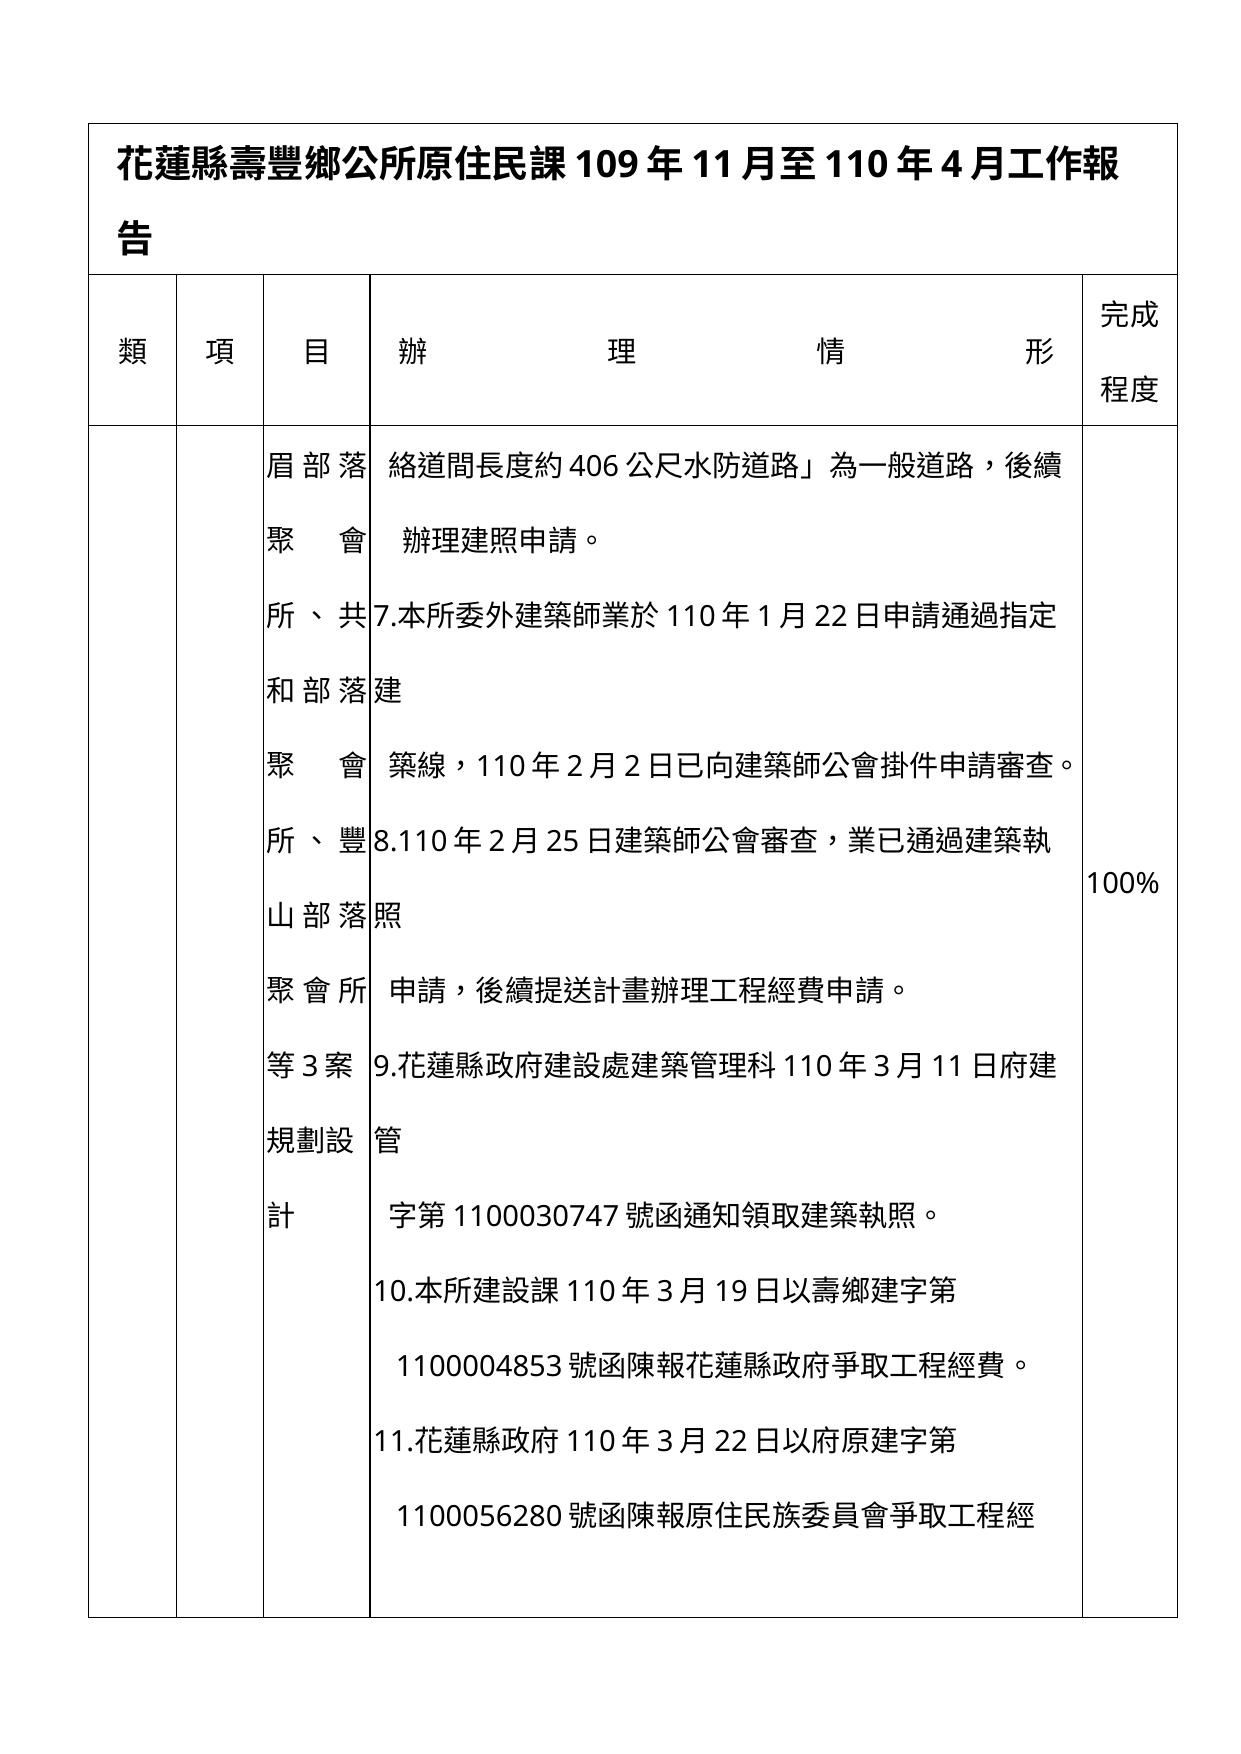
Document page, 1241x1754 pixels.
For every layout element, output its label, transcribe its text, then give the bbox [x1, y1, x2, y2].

table_cell 目 [264, 275, 369, 425]
table_cell [89, 426, 176, 1617]
table_cell 1.110年度經濟弱勢原住民建購及修繕住宅補助受理期間自110年5月1日至110年6月30日止受理申請。 依據110年度基本設施維持費實施計畫辦理各項計畫如下： 109年度辦理轄內原住民技藝研習活動： 1.本鄉原住民家政班共計14班，班員人數合計362人，研習課程預計於12月辦理完竣。並陸續開班授課。 109年度研習課程項目如下: 11/25豐山部落家政班製作-食材及擺設品學習製作 11/26月眉部落家政班製作-食材及擺設品學習製作 11/27鹽寮部落家政班製作-食材及擺設品學習製作 11/30水璉部落家政班製作-食材及擺設品學習製作 12/01共和部落家政班製作-食材及擺設品學習製作 12/02平和部落家政班製作-食材及擺設品學習製作 12/03光榮部落家政班製作-食材及擺設品學習製作 12/04豐坪部落家政班製作-食材及擺設品學習製作 12/07米棧部落家政班製作-食材及擺設品學習製作 12/08壽豐部落家政班製作-食材及擺設品學習製作 12/09池南部落家政班製作-食材及擺設品學習製作 12/10志學部落家政班製作-食材及擺設品學習製作 12/11溪口部落家政班製作-食材及擺設品學習製作 12/14豐裡部落家政班製作-食材及擺設品學習製作 2.於109年12月18日辦理109年度原住民手工技藝研 習成果動態展。 辦理地點:壽豐鄉文康中心。 參加人數:300人次。 活動內容：本鄉14個原住民家政班展現課程手工藝作 品走秀，各班自選表演內容表達各部落民俗特有風格。 110年度辦理轄內原住民技藝研習活動： 1.本鄉原住民家政班共計14班，班員人數合計362人， 研習課程預計於3月辦理完竣。 2.110年度研習課程項目如下: 02/22月眉部落家政班製作-食材及擺設品學習製作 02/23溪口部落家政班製作-食材及擺設品學習製作 02/24池南部落家政班製作-食材及擺設品學習製作 02/25米棧部落家政班製作-食材及擺設品學習製作 02/26豐山部落家政班製作-食材及擺設品學習製作 03/03壽豐部落家政班製作-食材及擺設品學習製作 03/04光榮部落家政班製作-食材及擺設品學習製作 03/05豐坪部落家政班製作-食材及擺設品學習製作 03/08水璉部落家政班製作-食材及擺設品學習製作 03/09鹽寮部落家政班製作-食材及擺設品學習製作 03/11共和部落家政班製作-食材及擺設品學習製作 03/12平和部落家政班製作-食材及擺設品學習製作 03/15豐裡部落家政班製作-食材及擺設品學習製作 03/16志學部落家政班製作-食材及擺設品學習製作 109-110年度全民造林及撫育管理計畫：並結報縣府； 1.109年度全民造林獎勵金已於12月底已核出款， 唯一筆造林地因造林人過世目前辦理繼承,獎勵金待 繼承作業完成發放。 2.本鄉全民造林計畫90年度之造林35筆(原住民10筆、 非原住民25筆，共計102.83公頃)，本（109）年12 月31日業已函文之屆滿契約20年造林戶，屆滿後無 補助滿後無補助獎勵金，契約期滿後依造林戶願意， 協助參與行政院農業委員會林下經濟政策，確保並分 享森林生態系之服務價值，積極推動適地發展。 3.原住民身分造林人年滿21年後至本所申辦原住民禁 伐補償計畫。 4.110年度檢測本鄉原住民保留地全民造林樣區，檢測 工作面積151.28公頃，合計62筆，於110年01月至 10月底前辦理檢測作業，並於11月繕造合格冊核發 合格造林戶獎勵金，如不合格者依據「獎勵輔導造林 辦法」規定將不予發給造林獎勵金，並請造林戶改善。 109-110年度獎勵造林計畫： 1.109年度獎勵造林獎勵金於12月底已核出款，並結報 縣府。 2.110年度獎勵輔導造林計畫檢測:總計15筆（總面積 24.61公頃），檢測時間1月至10月底前辦理檢測作 業，並於11月繕造合格清冊核發合格造林戶獎勵金 ，如不合格者依據「獎勵輔導造林辦法」規定將不予 發給造林獎勵金，並請造林戶改善。 109-110年度原住民保留地禁伐補償計畫： 1.109年度禁伐補償計畫補償金業已12月底已核出款 (合計189筆159.827943公頃)，補償金4,749,117 元，並結報縣府,唯一筆因罰單欠繳,獎勵金遭法院強 制執行扣款。 2.110年度原住民保留地禁伐補償計畫受理案件時間為 110年1月1 日至110年4月30日止。 3.截至4/6日止本所受理案件共計為123件(林業用地 118筆；暫未編定4筆;保護區1筆)合計受理面積共 116.655504公頃。 4.預定於5月中旬由縣府排序期程表後辦理禁伐補償會 勘。 1.109年11月～110年4月辦理原住民急難救助（醫 療救助：12件，死亡救助：5件）合計：17件，核 撥金額10萬8,000元整。 2.原住民急難救助個案轉介計：社會安全網-急難紓困 2件，原住民家庭服務中心3件。 3.辦理原住民族社會教育學習型系列活動-消費者保護 計：2場次。 辦理時間：109年11月3日 地點：月眉文健站及共和文健站 參與人數：月眉42人次/共和24人次 4.110年度推展原住民族長期照顧-文化健站實實施計 畫督導及查核計：7處 辦理時間：每月不定期督導訪視 地點：本鄉文化健康站及賽普計畫-照顧站 (1)溪口文化健康站計：41人次(男14人/女27人) (2)壽豐文化健康站計：33人次(男4人/女29人) (3)光榮文化健康站計：40人次(男20人/女20人) (4)月眉文化健康站計：40人次(男15人/女25人) (5)共和文化健康站計：22人次(男9人/女13人) (6)月眉照護站計：25人次(男8人/女17人) (7)池南照護站計：18人次 (男2人/女16人) 5.110年度原住民文化健康站-醫療交通車宣導計： 2場次 (1)時間：110年3月10~11日 (2)地點：共和、月眉 (3)參加人數計: 38人次 1.辦理原住民部落事務組長會議（109年11月～110年 4月）計:18場次，參加人員:各部落頭目、婦女幹部 2.輔導豐山部落召開部落名稱修正說明會計:1場次 時間:109年12月20日。 地點：陳繁慶宅前空地 參加人數計：19人次。 3.輔導共和部落召開文化健康站前瞻計畫部落會議 計:1場次 時間:110年1月27日。 地點：共和活動中心 參加人數計：29人次。 4.原住民族諮商同意機制暨部落會議業務檢討會議計: 1場次 時間:110年1月28-29日。 地點：IGU愛成長多元學習空間 1.辦理原住民參加技術士技能檢定奬勵金(109年11月 ～110年4月)計:12件。 2.壽豐鄉109年度原住民部落幹部文化產業教育觀摩計 :1場次 (1)時間：109年12月28~ 30日 (2)地點：台南／高雄等 (3)參加人數計: 66人次 部落圖書資訊站109年11月至110年4月內設備營運維護。 辦理110年度「偏遠與原住民族地區家用桶裝瓦斯差價補助計畫」補助費率公告及造具補助名冊前置作業。 預定受理時間:110年5月1日至6月30日止，辦理地點：各村辦公處，村幹事協助受理收件。 1.110年度「前瞻基礎建設計畫-水環境建設-無自來 水地區供水改善計畫第三期-簡易自來水工程」: 縣府提報經濟部水利署110年度改善工程計畫，業 經經濟部水利署109年12月15日核定「水璉村9、 13、18鄰(牛山部落)簡易自來水改善工程」並經縣府 109年12月21日通知本所辦理納入預算證明及發包 作業證明及發包作業，旨案核定經費新臺幣(下同)154 萬元整，中央補助經費(75%)115萬5,000元整，地方 自籌款為核定經費扣除中央補助經費為38萬5,000元 整，109年12月25日經代表會同意納入本所110年 度追加預算。 2.後續由建設課辦理發包工程，業於110年2月18日 決標，110年3月3日與委外廠商訂約。 3.110年3月10日通知廠商開工，110年3月15日廠 商開工。 「月眉部落聚會所規劃設計」: 1.109年10月8日本所建設課以壽鄉建字第 1090017959號函函請規劃公司撰寫月眉部落聚會所 -水土保持計畫並於發文日期起45日內完成。 2.109年10月20日召開「花蓮縣壽豐鄉月眉部落聚會 所細部規劃設計說明會」。 3.109年10月28日本所建設課以壽鄉建字第 1090019226號，依據本所109年10月20日會議決 議，原則同意規劃公司所提細部規劃工程預算書。 4.109年11月24日本所建設課以壽鄉建字第 1090020842號函提送水土保持計畫至縣府審查，俟 縣府函轉公會審查。 5.水土保持技師公會排定於110年1月14日辦理基地 現勘暨第1次審查會。 6.110年2月25日本所規劃公司提送第2次修正後水土 保持計畫至公會審查。 7.110年2月26日，水土保持計畫書業經新北市水土 保持技師公會(新北市水保技字第1100208100號) 審查通過，目前提送核定本用印，俟取得花蓮縣政 府核定公文後，再次陳報興辦事業計畫書送審。 「共和部落聚會所規劃設計」: 1.本所建設課109年9月25日以壽鄉建字第 1090017163號函檢送相關補正資料予經濟部水利署 第九河川局。 2.109年10月12日與經濟部水利署第九河川局會勘。 3.109年11月6日與經濟部水利署第九河川局辦理接管 點交會勘。 4.本所建設課109年11月19日以壽鄉建字第 1090020513號函檢送「荖溪下荖溪橋右岸堤防壽豐 鄉聯絡道(中華路一段52巷)至下游鄰接下一個鄉 聯絡道間長度約406公尺水防道路移交清冊」1式3 份。 5已與經濟部水利署第九河川局完成點交，並完成雙方用方用印，本所建設課109年11月30日以壽鄉建字 第1090021218號提送縣府公告為一般道路，並續辦 後續指定建築線作業。 6.花蓮縣政府109年12月30日以府建土字第 1090259916A號函公告「荖溪下荖溪橋右岸堤防壽豐 鄉聯絡道(中華路一段52巷)至下游鄰接下一個鄉聯 絡道間長度約406公尺水防道路」為一般道路，後續 辦理建照申請。 7.本所委外建築師業於110年1月22日申請通過指定建 築線，110年2月2日已向建築師公會掛件申請審查。 8.110年2月25日建築師公會審查，業已通過建築執照 申請，後續提送計畫辦理工程經費申請。 9.花蓮縣政府建設處建築管理科110年3月11日府建管 字第1100030747號函通知領取建築執照。 10.本所建設課110年3月19日以壽鄉建字第 1100004853號函陳報花蓮縣政府爭取工程經費。 11.花蓮縣政府110年3月22日以府原建字第 1100056280號函陳報原住民族委員會爭取工程經費。 「豐山部落聚會所規劃設計」: 1.109年10月15日審查未過，花蓮縣政府審查意見， 聚會所需增設廁所以符合相關法規。 2.109年11月17日召開豐山聚會所配置調整審查會 (建築執照申請作業，依建築法相關規定需增設廁所) ，豐山部落同意本所委外建築師依建築法相關規定增 設廁所以符合規定，移除原先的儲藏室並在其上規劃 符合規定的廁所衛生配置，後續本所將依據本設計 配置圖提送建築師公會審查。 3.本所建設課109年12月16日以壽鄉建字第 1090022506號函陳報花蓮縣政府「豐山德洛部落聚 會所興建工程」修正興辦事業計畫書。 4.花蓮縣政府110年1月14日以府原地字第 1100010290號函，請本所繕造變更後之「豐山德洛 部落聚會所」興辦事業計畫書定稿本(共計11本) 報 府，辦理用印事宜。 5.本所建設課110年1月20日以壽鄉建字第 1100000965號函檢陳變更「豐山德洛部落聚會所」 興辦事業計畫書定稿本(共計11本)。 6.花蓮縣政府110年1月26日以府原地字第 1100016839號函同意本所申請變更「豐山德洛部落 聚會所」興建工程事業計畫書核定案。 7.建築師業於109年12月30日辦理通過指定建築線， 110年2月2日已向建築師公會掛件申請審查。 8.110年2月25日建築執照公會審查未通過，因聚會 所及廁所兩棟建物防火間隔疑慮重新退件檢討，俟 釐清後再掛件審查。 9.110年3月25日送建築師公會審查，經審需補件。 「光榮部落聚會所-興辦事業計畫」 1.花蓮縣政府農業處審查意見，因聚會所預定地為農業 用地，現案地上有違規事項尚未改善完竣，不同意變 更使用(須提出討論)。 2.筑誠工程顧問股份有限公司109年9月29日以筑誠 字第1090007135號函向本所申請光榮部落聚會所興 辦興辦事業計畫書修正作業展延。 3.本所109年10月12日以壽鄉原字第1090017660號 函同意筑誠工程顧問股份有限公司申請「光榮部落聚 會所興辦事業計畫書」修正作業展延案。 4.本所於109年10月22日召開「花蓮縣壽豐鄉光榮部 落聚會所興建工程興辦事業計畫修正說明會，依據說 明會會議決議，決議採行方案二續行辦理，將光榮部 落聚會所預定地變更為光榮段386地號作為開發範圍 5.本所於109年11月6日辦理(光榮部落聚會所預定用 地看台及涼亭拆除)會勘。 6.本課於109年11月11日以1090020061號簽准函辦 理「本鄉光榮部落聚會所興建工程興辦事業計畫委託 技術服務-光榮部落聚會所預定地看台及涼亭拆除」 工程案，目前本案移交本所建設課辦理中。 7.光榮聚會所預定地(光榮段386地號)「看台及涼亭違 規建物拆除作業」業於109年12月20日拆除完成。 8.本所109年12月29日以壽鄉原字第1090023580號 函發函通知本所委外廠商重新開始辦理「光榮部落聚 會所興辦事業計畫書」修正作業。 9.110年1月6日本所委外公司提送第2次修正「光榮 部落聚會所興建工程」興辦事業計畫書至本所。 10.本所110年1月11日以壽鄉原字第1100000332號 函陳報第2次修正「光榮部落聚會所興建工程」興 辦事業計畫書至縣府審查。 11.花蓮縣政府110年1月29日以府原地字第 1100023563號函，請本所繕造「光榮部落聚會所」 興辦事業計畫書定稿本11本提送縣府續辦用印事宜 。 12.本所110年2月1日以壽鄉原字第1100002102號函 ，函告本所委託廠商繕造「光榮部落聚會所興辦 事業計畫書」11本定稿本至本所，俾利本所後續提 送。 13.花蓮縣政府110年2月22日以府原地字第 1100029675號函原則同意本所「光榮部落聚會所」 興辦事業計畫書。 14.本所110年2月24日以壽鄉原字第1100003221號 函，函請本所委外公司辦理後續土地撥用事宜。 15.筑誠工程顧問股份有限公司110年3月20日以筑誠 字第1100002113號函提送光榮部落聚會所預定地光 榮段386地號土地撥用計畫書及相關書件至本所。 「鹽寮部落聚會所-興辦事業計畫」 1.本所委外廠商發函至社團法人臺北市水土保持技師 公會申請水土保持計畫審查展延，因水土保持計畫 尚需依委員意見取得主管機關聯外土地使用同意， 同時亦配合目的事業主管配置修正，為確保資料之 完整性與正確性，惠請展延，該會原則同意延至109 年11月12日前完成補正。 2.109年10月12日花蓮縣政府以府原地字第 1090198799號函檢還本所「鹽寮部落聚會所」第1次 修正興辦事業計畫書。 3.本所業於109年10月22日以壽鄉原字第 1090018362號函函轉規劃公司於文到隔日15天內依 縣府修正意見修正。 4.109年11月6日本所委外公司提送第2次修正「鹽 寮部落聚會所興建工程」興辦事業計畫書至本所。 5.本所109年11月11日以壽鄉原字第109001992號 函陳報第2次修正「鹽寮部落聚會所興建工程」興 辦事業計畫書至縣府審查。 6.本所委外廠商發函至社團法人臺北市水土保持技師公 會申請水土保持計畫審查展延，因水土保持計畫尚需 依委員意見取得主管機關聯外土地使用同意，同時亦 配合目的事業主管配置修正，為確保資料之完整性與 正確性，惠請展延，該會原則同意延至109年12月 11日前完成補正。 7.本所委外廠商於109年11月30日以泓水字第 1091130005號函提送鹽寮部落水土保持計畫第2次 修正本與水土保持公會審查，第3次審查公會改為書 面審查作業，目前刻正由公會審理中。 8.109年12月23日花蓮縣政府以府原地字第 1090256994號函檢還本所「鹽寮部落聚會所」第2 次修正興辦事業計畫書。 9.本所業於109年12月29日以壽鄉原字第 1090023254號函函轉規劃公司於文到隔日15天內依 縣府修正意見修正。 10.本所委外廠商於110年1月11日以泓水字第 1100111005號函提送「鹽寮部落聚會所新建工程水 土保持計畫」核定本1式7份及電子光碟3份予社 團法人臺北市水土保持技師公會。 11.筑誠工程顧問股份有限公司110年1月12日以筑誠 字第1100000297號函向本所申請鹽寮部落聚會所興 辦事業計畫書修正作業展延。 12.本所110年1月18日以壽鄉原字第1100000932號 函同意筑誠工程顧問股份有限公司申請「鹽寮部落 聚會所興辦事業計畫書」修正作業展延案。 13.花蓮縣政府110年2月1日以府原建字第 1100024068號函同意核定本所「本鄉東明段707、 784及802地號等3筆土地鹽寮部落聚會所新建工程 水土保持計畫」案。 14.本所110年2月3日以壽鄉原字第1100002348號函 函告本所委託廠商，重新開始辦理「鹽寮部落聚會 所興辦事業計畫書」修正作業。 15.110年2月17日本所委外公司提送第3次修正「鹽 寮部落聚會所興建工程」興辦事業計畫書至本所。 16.本所110年2月18日以壽鄉原字第1100002828號 函陳報第3次修正「鹽寮部落聚會所興建工程」興 辦事業計畫書至縣府審查。 17.花蓮縣政府110年3月11日以府原地字第 1100048073號函函請本所再提送4本旨揭興辦事業 計畫書。 18.本所110年3月12日以壽鄉原字第1100004311號 函，請本所委外廠商提送4本興辦事業計畫書。 19.筑誠工程顧問股份有限公司110年3月16日以筑誠 字第1100002006號函提送4本興辦事業計畫書至本 所。 20.本所110年3月17日以壽鄉原字第1100004672號 函陳報4本興辦事業計畫書至縣府審查。 1.花蓮縣政府訂於109年11月27日(星期五)辦理第1 次專案小組會議。 2.109年11月27日(星期五)花蓮縣政府召開第1次專 案小組會議，目前需依委員意見修正計畫後，再召開 第2次專案小組會議。 3.本所109年12月25日以壽鄉原字第1090023235號 函陳報花蓮縣政府「變更鯉魚潭風景區計畫(部分公 園用地為機關用地)案」修正後計畫書。 4.目前俟花蓮縣政府安排召開專案小組會議。 1.本所109年9月21日以壽鄉原字第1090016924號 函陳報本所執行「志學部落文化聚會所」興建計畫， 檢陳「變更東華大學城特定區主要計畫(部分農業區 為機關用地」變更計畫書、圖(草案)1式3份。 2.花蓮縣政府109年10月27日以府建計字第 1090187886B號函通知本所109年11月19日(星期 四)辦理公開展覽說明會及公開展覽:30天(自109年 10月28日至109年11月27日止)。 3.花蓮縣政府109年11月19日(星期四)辦理公開展覽 說明會。 4.目前俟花蓮縣政府安排召開專案小組會議。 1.109年9月23日本所辦理「壽豐部落聚會所用地」現 地會勘。 2.本所109年9月26日以壽鄉原字第1090017221號 函檢送本所109年9月23日辦理「壽豐部落聚會所 用地」1案現地會勘紀錄 會勘結論:中山公園地勢陡峭，實不宜興建部落聚會 所。 3.依據花蓮縣政府109年9月30日辦理「花蓮縣部落 聚會所興建計畫」第8次推動小組會議紀錄決議， 縣府請本所評估本所違章建物(壽豐鄉鄉立文化中心 及國民黨黨部)是否編列補照經費及拆除之可能性，若 無法辦理，可能須申請撤案。本所109年10月30日 1090018845號簽准函，目前鄉長批示先估算補照2建 物所需經費後再研議可行方案。 4.本所109年11月18日以壽鄉原字第1090020566號 函函詢花蓮縣政府建設處惠請釋疑「花蓮縣立壽豐國 小校區內土地本鄉政明段686地號是否得以解除套繪 管制，視為單一土地申請建照辦理興建」。 5.目前已評估完成補照經費，約1040萬元(含結構補強 )，目前待機關首長裁示是否辦理後續補照作業，以 利辦理後續規劃設計。 6.本課於109年12月31日以1090023754號簽准函辦 理「壽豐部落聚會所預定地(政明段686地號)申請法 定空地分割證明」 7.本所於110年1月8日以壽鄉原字第1100000458號 函委由吳金能建築師事務所辦理「壽豐部落聚會所預 定地(政明段686地號)申請法定空地分割證明」勞務 案。 8.本所110年2月2日以壽鄉原字第1100002198號函 請花蓮縣政府辦理申請法定空地分割證明申請書用印 9.花蓮縣政府110年2月23日以府教設字第 1100029172號函，檢送用印後法定空地分割證明申請 書。 10.本所110年2月25日以壽鄉原字第1100003387號 函，請建築師事務所辦理後續法定空地分割申請。 11.本所110年3月29日以壽鄉原字第1100005480號 函予壽豐國小辦理法定空地分割證明申請書用印。 12.花蓮縣政府110年3月30日以府教設字第 1100002713號函，檢送用印後法定空地分割證明申 請書。 1.本所109年9月29日以壽鄉原字第1090017555號函 檢送本所109年9月28日辦理「豐裡部落聚會所 用地協調會」會議記錄。 會議決議:學校同意本所將豐裡部落聚會所興建於 豐東段166地號上。 2.豐裡國小109年9月30日以裡國總字第1090002703 號函陳報花蓮縣政府原則同意本所於學校經管之豐東 段166地號上興建豐裡部落聚會所。 3.花蓮縣政府109年10月16日以府教設字第 1090195332號函同意本所於豐裡國小經管之校地 (豐東段166地號)上興建豐裡部落聚會所。 4.本課於109年10月22日以1090018592號簽准函函 請本所建設課可以請委外建築師開始規劃設計豐裡 部落聚會所。 5.豐裡國小109年11月3日以裡國總字第1090002988 號函同意本所於其經管之校地(豐東段166地號)上興 建豐裡部落聚會所。 6.109年11月6日下午2點與本所委外建築師進行規 劃設計前置討論會議。 7.本所建設課請本所委外建築師於109年12月14日前 提送基本設計，待完成後進入細部規劃設計。 8.110年1月4日下午2時於豐裡活動中心辦理「豐裡 部落聚會所初步規劃設計」地方說明會。 9.本所110年1月11日以壽鄉原字第1100000430號 函檢送本所110年1月4日辦理「豐裡部落聚會所 初步規劃設計」地方說明會會議紀錄。 會議決議:同意初步設計，後續請建築師提送細部規 劃設計圖至本所審查。 10.110年1月25日辦理聚會所預定地鑽探作業，目前 需等鑽探報告出來後，再開始辦理細部規劃設計。 11.本所建設課110年3月16日以壽鄉建字第 1100004445號函通知本所建築師辦理細部規劃設計。 1.花蓮縣政府109年1月22日府原建字第1090015812 號函核定「平和部落聚會所-都市計畫變更」新臺幣 (下同)100萬元整，中央補助90萬元整，本所地方自 籌款10萬元整。 2.本鄉鄉民代表會109年2月13日壽鄉代會字第 1090000112號函同意納入本所109年度追加預算。 3.花蓮地政事務所於109年10月12日辦理路內段 1043-2地號分割登記完竣。 4.本課於109年10月22日以1090018640號簽准函函 請本所行政室辦理「變更東華大學城特定區計畫(部 分農業區為機關用地)委託技術服務」招標作業。 5.109年11月6日公開上網招標、109年11月20日 開資格標、109年11月20日公開評選、109年12 月1日議價/決標，109年12月10日決標公告。 6.本所110年2月18日以壽鄉原字第1100002876號 函通知委外廠商(筑誠工程顧問股份有限公司)執行 本案，廠商需於110年3月10日提送工作計畫至本 所。 7.本所委外廠商於110年3月5日提送工作計畫書至本 所審查。 8.本所110年3月10日以壽鄉原字第1100004044號函 原則同意備查工作計畫書。 9.110年3月29日辦理「平和部落聚會所-變更東華大 學城特定區計畫(部分農業區為機關用地)」地方說明 會。 辦理「原住民族語言推廣設置補助計畫」 辦理時間:109年11~110年4月 1.開設族語傳習教室2班 地點: 本鄉原住民文物館每星期二(19:00~21:00)、 水璉國小每星期四(18:30~20:30)。 2.族語學習家庭3戶 地點: 志學村每星期一(19:00~21:00)、光榮村每星 期三(19:00~21:00)、 壽豐村每星期五 (19:00~21:00)。 3.族語聚會所3所 地點:光榮活動中心每星期三(09:00~11:00)。 月眉活動中心每星期四(09:00~11:00)。 月眉部落學堂每星期五(09:00~11:00)。 4.協助幼兒園教學 2班 地點:鄉立幼兒園校本部每星期一(10:00~11:00)。 北區分班每星期二(10:00~11:00)。 5.語料採集與紀錄:預計年度完成15分鐘語料4則。 每星期一(13:30~17:00)採集語料 、每星期二~星期 五整理採集之語料與課程資料準備(13:30~17:00)。 6.提升部落、工作場所、集會活動及公共場所知族語 環境: 協助會議宣導活動翻譯及翻譯相關文書，以營造族 語環境提升族語能見度並宣導課程語多說族語。 7.配合協助鄉公所辦理會議宣導活動翻譯及翻譯相關 文書。 1.補辦增劃編原住民使用公有土地原住民保留地受理申 請9筆，並陸續受理申請。 2.辦理會勘38筆。 漏報業務辦理奉行政院核定原住民保留地第一、二、三批核定案（94年~102年後），共計758筆(經原住民族委員會同意撤銷：第一批2筆、第二批9筆，共計11筆撤銷)，辦理情形如下： 1.無需測量分割登記筆數共計560筆。 2.已完成分割登記筆數共計191筆。 3.已辦竣管理機關變更登記劃編筆數共計716筆。 4.已權利賦予筆數共計558筆。 5.尚未完成增編原住民保留地筆數共計35筆，其餘陸續正在管變中。 權利回復計畫暨其他原住民保留地業務項目： 1.辦理中坑段78地號土地會勘案件等計30筆。 2.受理權利回復案件: 所有權移轉案:牛山段652-4地號等153筆。 贈與案:光榮段769地號等2筆。 無償取得所有權案:大湖腳段42-8地號等4筆。 3.召開原住民保留地土地審查會議3場(110年1月20 日)、（110年2月24日）、(110年3月24日): (1)110/1/20審查無償取得所有權登記筆數共計 0件。審查所有權移轉登記筆數共計0件，保留 0筆。審查非原住民承租北坑段468地號等3筆 非原續租用案，無意見全數通過。 (2)110/2/24審查大湖腳213等地號無償取得所有權 登記4筆保留1筆，其餘3筆無意見通過。 審查中坑段78地號等所有權移轉登記筆數共計 26件，保留1筆，其餘25筆無意見通過。 (3)110/3/24 審查非原住民承租蕃薯寮段17地號等3筆非原續 租用案，無意見全數通過。 非原住民使用公有土地原住民保留地受理申請18筆並陸續受理申請。 非原住民使用公有土地原住民保留地受理情形： 續租自用耕作案13筆。 繼承租用案5筆。 非原住民承租公有土地原住民保留地恢復租金徵收共計153筆，已完成會勘21筆。 「110年度公益彩券回饋金計畫」已完成計畫書核定，補助經費新台幣60萬元整、自籌款9萬元整。是項計畫於1月1日開始執行。 第一堂課程研習-「環保野菜包裝及數位應」已完成授課。 第一次小型活動-「新春抽獎活動」於2/8舉辦完畢。 第二次小型活動-「箭筍季推廣活動」於3/30舉辦完畢。 [371, 426, 1082, 1617]
table_cell 辦理情形 [371, 275, 1082, 425]
table_cell 項 [177, 275, 263, 425]
table_cell 完成 程度 [1083, 275, 1177, 425]
table_cell 建購及修繕住宅補助 基本設施維持費 家政 技藝 全民造林及撫育管理計畫 獎勵輔導造林計畫 原住民保留地禁伐補償計畫 原住民社會褔利 原住民社團織組 原住民輔導就業 部落圖書資訊站 110偏遠與原住民族地區家用桶裝瓦 110年度前瞻基礎建設計畫-水環境建設-無自來水地區供水改善計畫第三期-簡易自來水工程 花蓮縣第二期(105-108年)綜合發展實施方案-花蓮縣部落聚會所興建計畫-月眉部落聚會所、共和部落聚會所、豐山部落聚會所 等3案規劃設計 花蓮縣第二期(105-108年)綜合發展實施方案-花蓮縣部落聚會所興建計畫-月眉部落聚會所、共和部落聚會所、豐山部落聚會所 等3案規劃設計 花蓮縣第二期(105-108年)綜合發展實施方案-花蓮縣部落聚會所第一期興建計畫-光榮部落聚會所興辦事業計畫 花蓮縣第二期(105-108年)綜合發展實施方案-花蓮縣部落聚會所第一期興建計畫-鹽寮部落聚會所興辦事業計畫 花蓮縣第二期(105-108年)綜合發展實施方案-花蓮縣部落聚會所第一期興建計畫-鹽寮部落聚會所興辦事業計畫 花蓮縣第二期(105-108年)綜合發展實施方案-花蓮縣部落聚會所第一期興建計畫-池南部落聚會所都市計畫變更 花蓮縣第二期(105-108年)綜合發展實施方案-花蓮縣部落聚會所第一期興建計畫-志學部落聚會所都市計畫變更 花蓮縣第三期 (109-112年)綜合發展實施方案-花蓮縣部落聚會所第二期興建計畫-壽豐部落聚會所 花蓮縣第三期 (109-112年)綜合發展實施方案-花蓮縣部落聚會所第二期興建計畫-豐裡部落聚會所 花蓮縣第三期 (109-112年)綜合發展實施方案-花蓮縣部落聚會所第二期興建計畫-平和部落聚會所 110原住民族語言推廣人員設置補助計畫 110原住民族語言推廣人員設置補助計畫 補辦增劃編原住民使用公有土地原住民保留地 漏報增編原住民保留地 權利回復計畫原住民保留地 權利回復計畫原住民保留地 原住民保留地租金動支計畫 110年度公益彩券回饋金計畫 [264, 426, 369, 1617]
table_cell [177, 426, 263, 1617]
table_header 花蓮縣壽豐鄉公所原住民課109年11月至110年4月工作報告 [89, 124, 1177, 274]
table_cell 類 [89, 275, 176, 425]
table_cell 100% [1083, 426, 1177, 1617]
